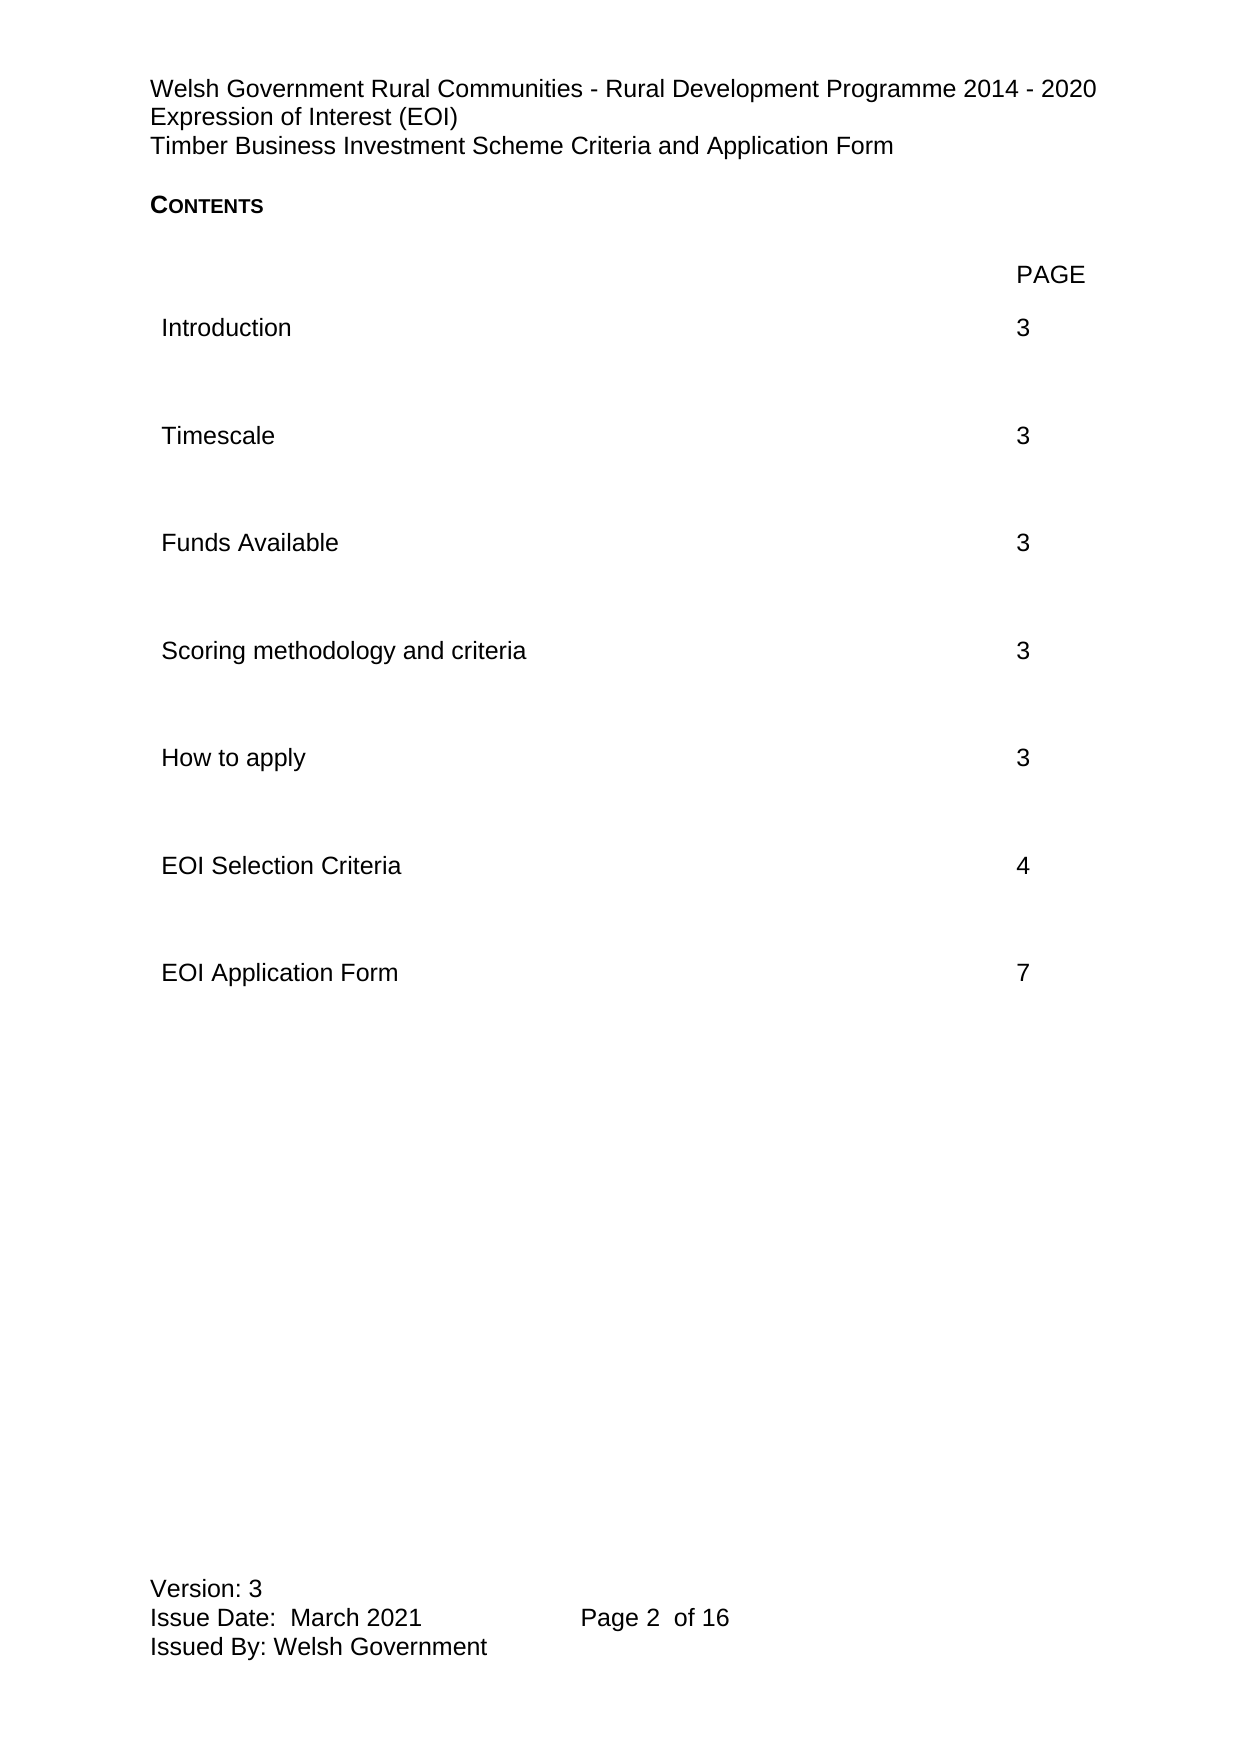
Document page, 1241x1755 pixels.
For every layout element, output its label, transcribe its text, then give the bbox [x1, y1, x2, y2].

table_cell [150, 1000, 1005, 1053]
table_cell [1005, 1054, 1117, 1107]
table_cell Introduction [150, 301, 1005, 355]
table_cell [150, 892, 1005, 946]
table_cell How to apply [150, 731, 1005, 785]
table_cell 3 [1005, 301, 1117, 355]
table_cell 3 [1005, 516, 1117, 570]
table_cell [150, 462, 1005, 516]
text Contents [150, 190, 1105, 218]
table_cell EOI Application Form [150, 946, 1005, 1000]
table_cell 3 [1005, 355, 1117, 462]
table_cell [1005, 570, 1117, 623]
table_cell [150, 1054, 1005, 1107]
table_cell Timescale [150, 355, 1005, 462]
table_cell [150, 785, 1005, 838]
table_cell 3 [1005, 624, 1117, 677]
table_cell Scoring methodology and criteria [150, 624, 1005, 677]
table_cell [1005, 462, 1117, 516]
table_header PAGE [1005, 247, 1117, 301]
table_cell 4 [1005, 839, 1117, 892]
table_cell [150, 677, 1005, 731]
table_cell 7 [1005, 946, 1117, 1000]
table_cell 3 [1005, 731, 1117, 785]
table_cell [1005, 785, 1117, 838]
table_header [150, 247, 1005, 301]
table_cell [150, 570, 1005, 623]
table_cell EOI Selection Criteria [150, 839, 1005, 892]
table_cell [1005, 892, 1117, 946]
table_cell Funds Available [150, 516, 1005, 570]
table_cell [1005, 677, 1117, 731]
table_cell [1005, 1000, 1117, 1053]
